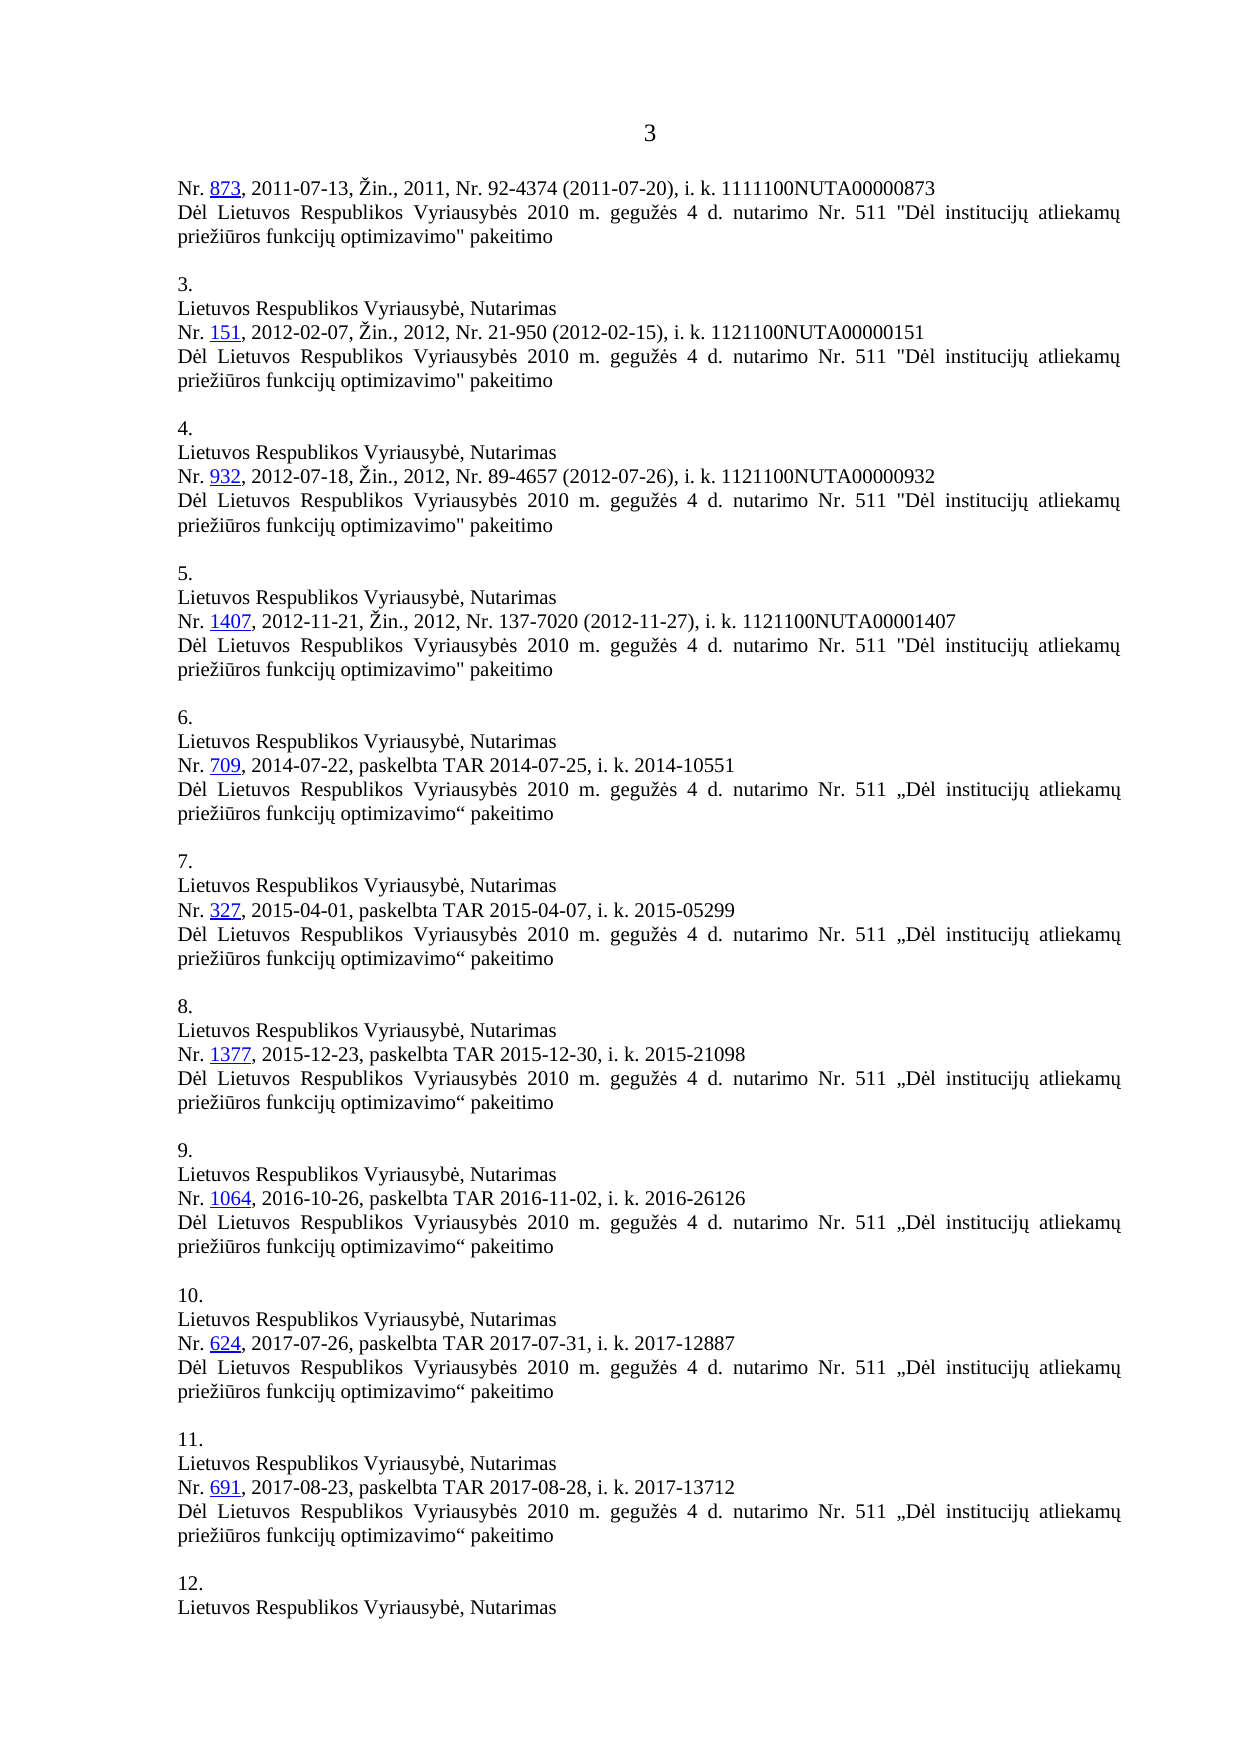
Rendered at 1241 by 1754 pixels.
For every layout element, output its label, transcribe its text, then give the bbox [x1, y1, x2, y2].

text Nr. 151, 2012-02-07, Žin., 2012, Nr. 21-950 (2012-02-15), i. k. 1121100NUTA00000151 [177, 320, 1122, 344]
text Lietuvos Respublikos Vyriausybė, Nutarimas [177, 585, 1122, 609]
text Lietuvos Respublikos Vyriausybė, Nutarimas [177, 440, 1122, 464]
text Lietuvos Respublikos Vyriausybė, Nutarimas [177, 296, 1122, 320]
text 11. [177, 1427, 1122, 1451]
text Dėl Lietuvos Respublikos Vyriausybės 2010 m. gegužės 4 d. nutarimo Nr. 511 „Dėl institucijų atliekamų priežiūros funkcijų optimizavimo“ pakeitimo [177, 1066, 1122, 1114]
text Nr. 932, 2012-07-18, Žin., 2012, Nr. 89-4657 (2012-07-26), i. k. 1121100NUTA00000932 [177, 464, 1122, 488]
text 5. [177, 561, 1122, 585]
text Lietuvos Respublikos Vyriausybė, Nutarimas [177, 1595, 1122, 1619]
text Dėl Lietuvos Respublikos Vyriausybės 2010 m. gegužės 4 d. nutarimo Nr. 511 "Dėl institucijų atliekamų priežiūros funkcijų optimizavimo" pakeitimo [177, 488, 1122, 537]
text 9. [177, 1138, 1122, 1162]
text Lietuvos Respublikos Vyriausybė, Nutarimas [177, 1451, 1122, 1475]
text Nr. 691, 2017-08-23, paskelbta TAR 2017-08-28, i. k. 2017-13712 [177, 1475, 1122, 1499]
text Nr. 624, 2017-07-26, paskelbta TAR 2017-07-31, i. k. 2017-12887 [177, 1331, 1122, 1355]
text Dėl Lietuvos Respublikos Vyriausybės 2010 m. gegužės 4 d. nutarimo Nr. 511 "Dėl institucijų atliekamų priežiūros funkcijų optimizavimo" pakeitimo [177, 344, 1122, 392]
text Lietuvos Respublikos Vyriausybė, Nutarimas [177, 1018, 1122, 1042]
text Nr. 1407, 2012-11-21, Žin., 2012, Nr. 137-7020 (2012-11-27), i. k. 1121100NUTA00001407 [177, 609, 1122, 633]
text 6. [177, 705, 1122, 729]
text Dėl Lietuvos Respublikos Vyriausybės 2010 m. gegužės 4 d. nutarimo Nr. 511 „Dėl institucijų atliekamų priežiūros funkcijų optimizavimo“ pakeitimo [177, 1355, 1122, 1403]
text Dėl Lietuvos Respublikos Vyriausybės 2010 m. gegužės 4 d. nutarimo Nr. 511 „Dėl institucijų atliekamų priežiūros funkcijų optimizavimo“ pakeitimo [177, 777, 1122, 825]
text 7. [177, 849, 1122, 873]
text Nr. 1064, 2016-10-26, paskelbta TAR 2016-11-02, i. k. 2016-26126 [177, 1186, 1122, 1210]
text Nr. 1377, 2015-12-23, paskelbta TAR 2015-12-30, i. k. 2015-21098 [177, 1042, 1122, 1066]
text Lietuvos Respublikos Vyriausybė, Nutarimas [177, 729, 1122, 753]
text Dėl Lietuvos Respublikos Vyriausybės 2010 m. gegužės 4 d. nutarimo Nr. 511 "Dėl institucijų atliekamų priežiūros funkcijų optimizavimo" pakeitimo [177, 200, 1122, 248]
text Nr. 327, 2015-04-01, paskelbta TAR 2015-04-07, i. k. 2015-05299 [177, 897, 1122, 922]
text Lietuvos Respublikos Vyriausybė, Nutarimas [177, 1162, 1122, 1186]
text Nr. 873, 2011-07-13, Žin., 2011, Nr. 92-4374 (2011-07-20), i. k. 1111100NUTA00000873 [177, 176, 1122, 200]
text 12. [177, 1571, 1122, 1595]
text 10. [177, 1282, 1122, 1307]
text Dėl Lietuvos Respublikos Vyriausybės 2010 m. gegužės 4 d. nutarimo Nr. 511 "Dėl institucijų atliekamų priežiūros funkcijų optimizavimo" pakeitimo [177, 633, 1122, 681]
text Lietuvos Respublikos Vyriausybė, Nutarimas [177, 873, 1122, 897]
text 8. [177, 994, 1122, 1018]
text Dėl Lietuvos Respublikos Vyriausybės 2010 m. gegužės 4 d. nutarimo Nr. 511 „Dėl institucijų atliekamų priežiūros funkcijų optimizavimo“ pakeitimo [177, 922, 1122, 970]
text Dėl Lietuvos Respublikos Vyriausybės 2010 m. gegužės 4 d. nutarimo Nr. 511 „Dėl institucijų atliekamų priežiūros funkcijų optimizavimo“ pakeitimo [177, 1210, 1122, 1258]
text Lietuvos Respublikos Vyriausybė, Nutarimas [177, 1307, 1122, 1331]
text Nr. 709, 2014-07-22, paskelbta TAR 2014-07-25, i. k. 2014-10551 [177, 753, 1122, 777]
text 3. [177, 272, 1122, 296]
text Dėl Lietuvos Respublikos Vyriausybės 2010 m. gegužės 4 d. nutarimo Nr. 511 „Dėl institucijų atliekamų priežiūros funkcijų optimizavimo“ pakeitimo [177, 1499, 1122, 1547]
text 4. [177, 416, 1122, 440]
